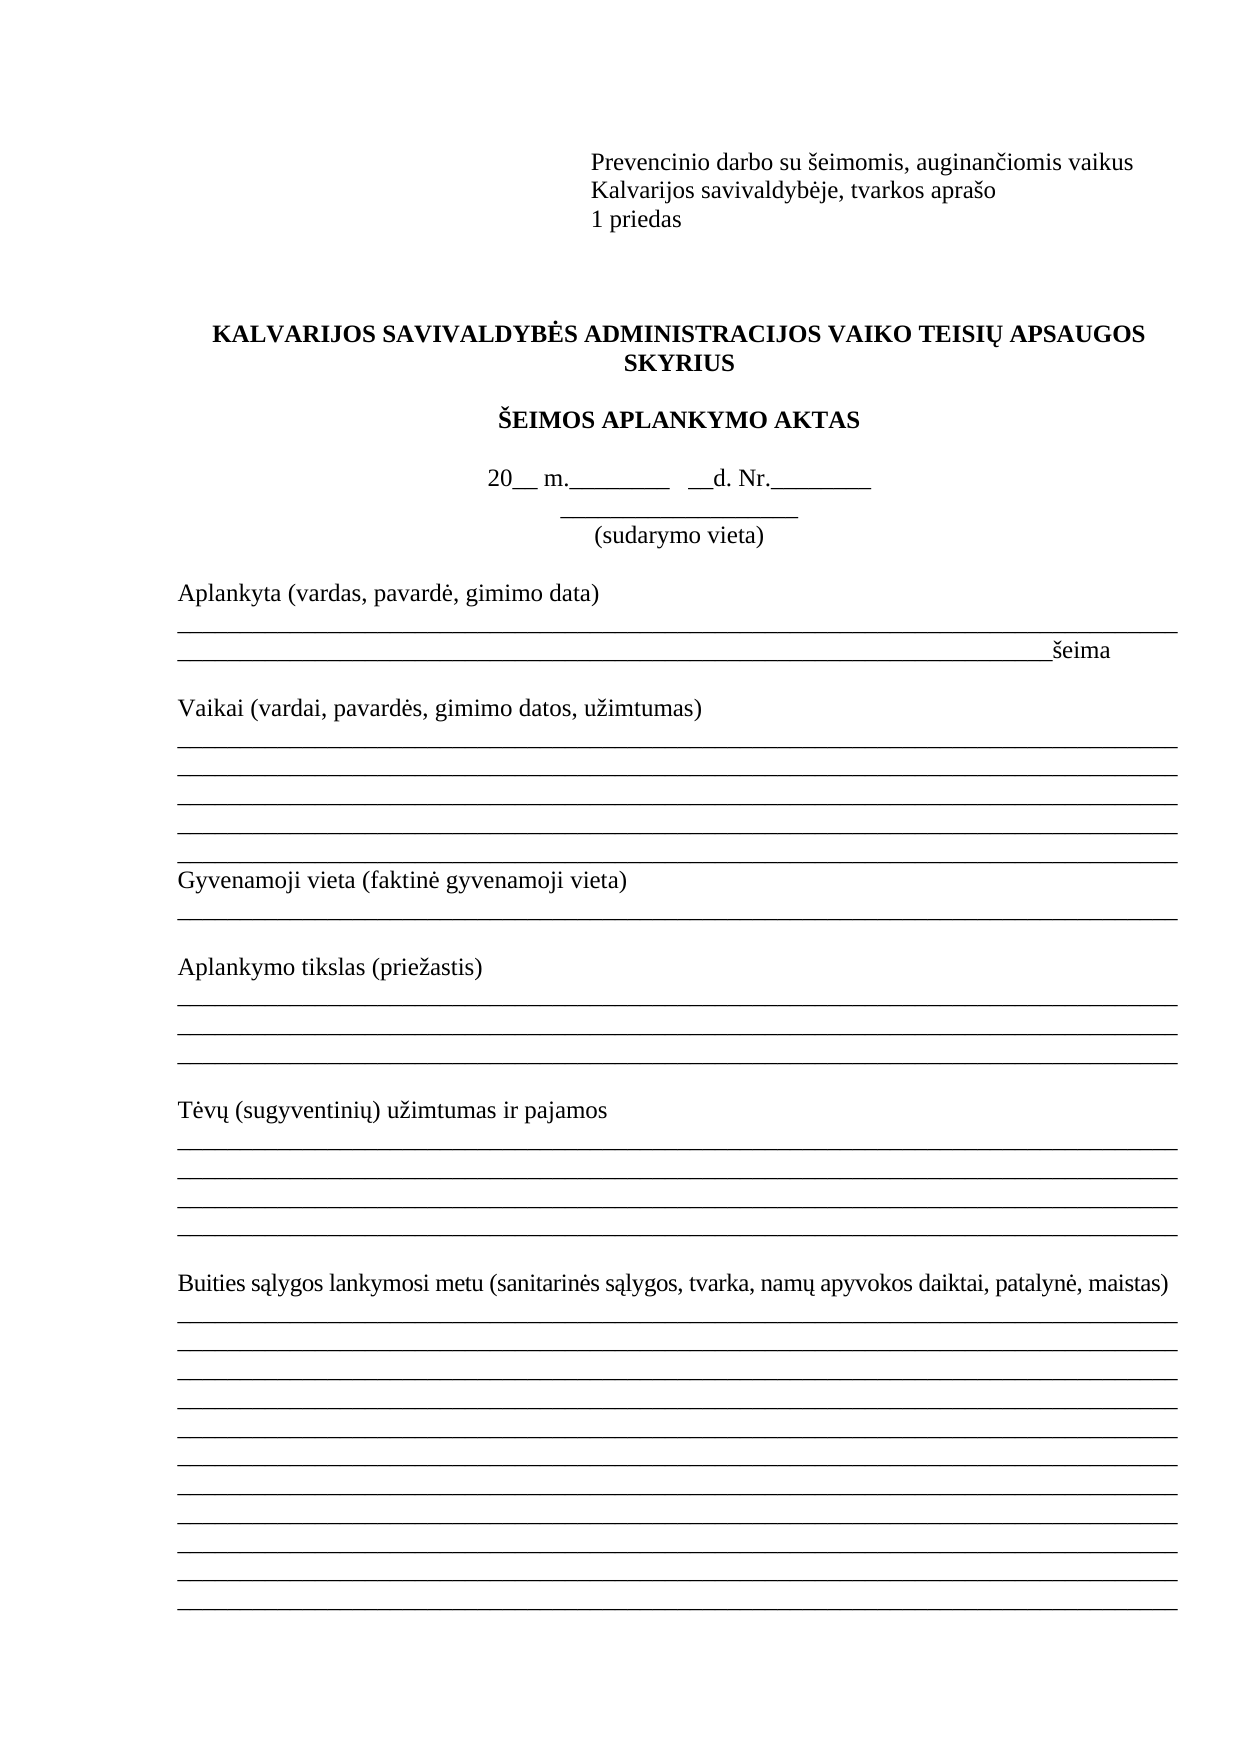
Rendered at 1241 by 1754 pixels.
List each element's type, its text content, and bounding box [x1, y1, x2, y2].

text Aplankyta (vardas, pavardė, gimimo data) [177, 578, 1181, 607]
text 1 priedas [177, 204, 1181, 233]
text ________________________________________________________________________________ [177, 808, 1181, 837]
text ________________________________________________________________________________ [177, 1441, 1181, 1469]
text ________________________________________________________________________________ [177, 1153, 1181, 1182]
text ________________________________________________________________________________ [177, 1584, 1181, 1613]
text ________________________________________________________________________________ [177, 751, 1181, 779]
text ___________________ [177, 492, 1181, 521]
text ________________________________________________________________________________ [177, 1469, 1181, 1498]
text ________________________________________________________________________________ [177, 1182, 1181, 1211]
text ________________________________________________________________________________ [177, 1498, 1181, 1527]
text ________________________________________________________________________________ [177, 894, 1181, 923]
text ________________________________________________________________________________ [177, 837, 1181, 866]
text Prevencinio darbo su šeimomis, auginančiomis vaikus [177, 147, 1181, 176]
text ________________________________________________________________________________ [177, 1038, 1181, 1067]
text ________________________________________________________________________________ [177, 722, 1181, 751]
text Kalvarijos savivaldybėje, tvarkos aprašo [177, 176, 1181, 204]
text ________________________________________________________________________________ [177, 1297, 1181, 1326]
text ________________________________________________________________________________ [177, 1124, 1181, 1153]
text ________________________________________________________________________________ [177, 1527, 1181, 1556]
text KALVARIJOS SAVIVALDYBĖS ADMINISTRACIJOS VAIKO TEISIŲ APSAUGOS SKYRIUS [177, 319, 1181, 377]
text Aplankymo tikslas (priežastis) [177, 952, 1181, 981]
text Tėvų (sugyventinių) užimtumas ir pajamos [177, 1096, 1181, 1124]
text Gyvenamoji vieta (faktinė gyvenamoji vieta) [177, 866, 1181, 894]
text ________________________________________________________________________________ [177, 1556, 1181, 1584]
text Buities sąlygos lankymosi metu (sanitarinės sąlygos, tvarka, namų apyvokos daiktai, patalynė, maistas) [177, 1268, 1181, 1297]
text ________________________________________________________________________________ [177, 1354, 1181, 1383]
text ________________________________________________________________________________ [177, 607, 1181, 636]
text 20__ m.________ __d. Nr.________ [177, 463, 1181, 492]
text Vaikai (vardai, pavardės, gimimo datos, užimtumas) [177, 693, 1181, 722]
text ________________________________________________________________________________ [177, 1009, 1181, 1038]
text ________________________________________________________________________________ [177, 779, 1181, 808]
text ŠEIMOS APLANKYMO AKTAS [177, 406, 1181, 434]
text ______________________________________________________________________šeima [177, 636, 1181, 664]
text ________________________________________________________________________________ [177, 1211, 1181, 1239]
text ________________________________________________________________________________ [177, 981, 1181, 1009]
text ________________________________________________________________________________ [177, 1412, 1181, 1441]
text (sudarymo vieta) [177, 521, 1181, 549]
text ________________________________________________________________________________ [177, 1383, 1181, 1412]
text ________________________________________________________________________________ [177, 1326, 1181, 1354]
